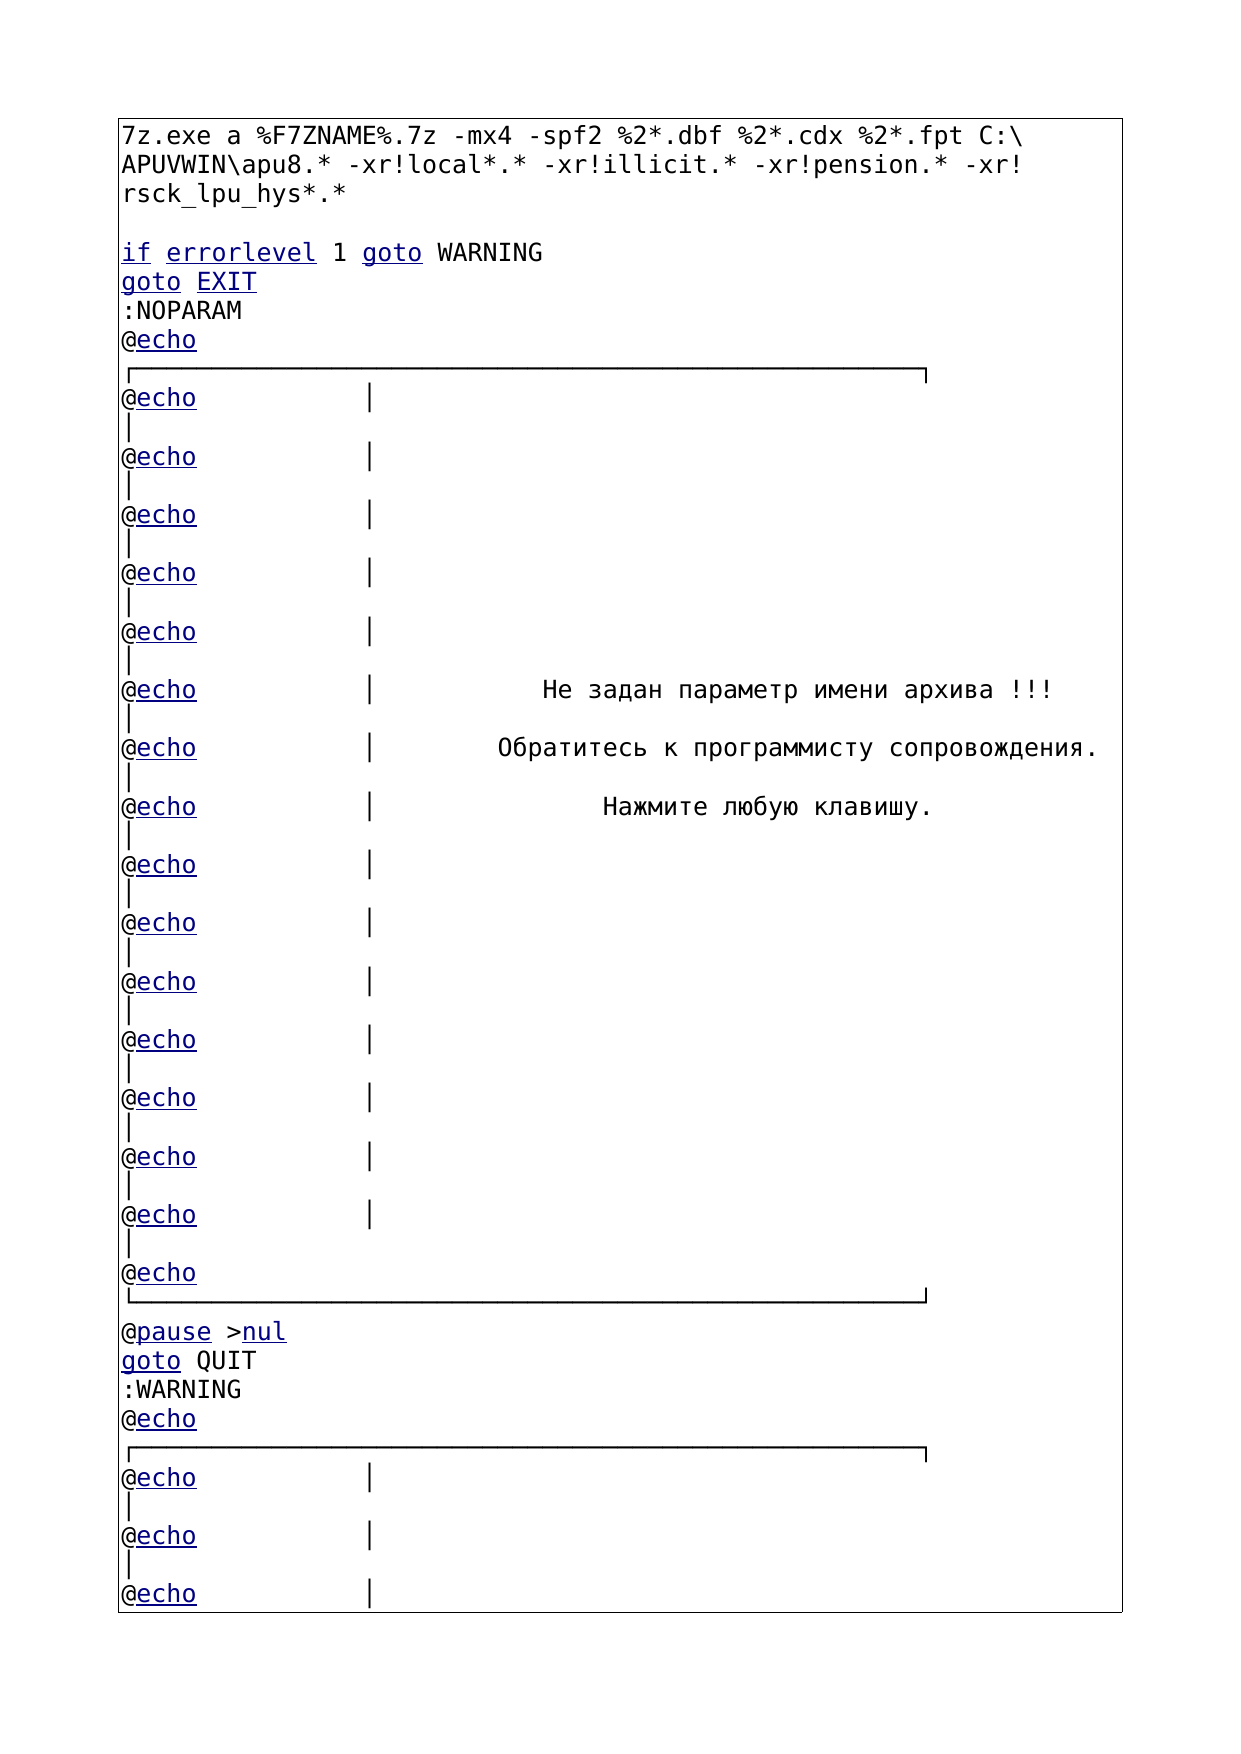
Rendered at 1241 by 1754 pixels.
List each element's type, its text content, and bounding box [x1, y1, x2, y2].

table_header 7z.exe a %F7ZNAME%.7z -mx4 -spf2 %2*.dbf %2*.cdx %2*.fpt C:\APUVWIN\apu8.* -xr!local*.* -xr!illicit.* -xr!pension.* -xr!rsck_lpu_hys*.* if errorlevel 1 goto WARNING goto EXIT :NOPARAM @echo ┌────────────────────────────────────────────────────┐ @echo │ │ @echo │ │ @echo │ │ @echo │ │ @echo │ │ @echo │ Не задан параметр имени архива !!! │ @echo │ Обратитесь к программисту сопровождения. │ @echo │ Нажмите любую клавишу. │ @echo │ │ @echo │ │ @echo │ │ @echo │ │ @echo │ │ @echo │ │ @echo │ │ @echo └────────────────────────────────────────────────────┘ @pause >nul goto QUIT :WARNING @echo ┌────────────────────────────────────────────────────┐ @echo │ │ @echo │ │ @echo │ [119, 119, 1122, 1612]
